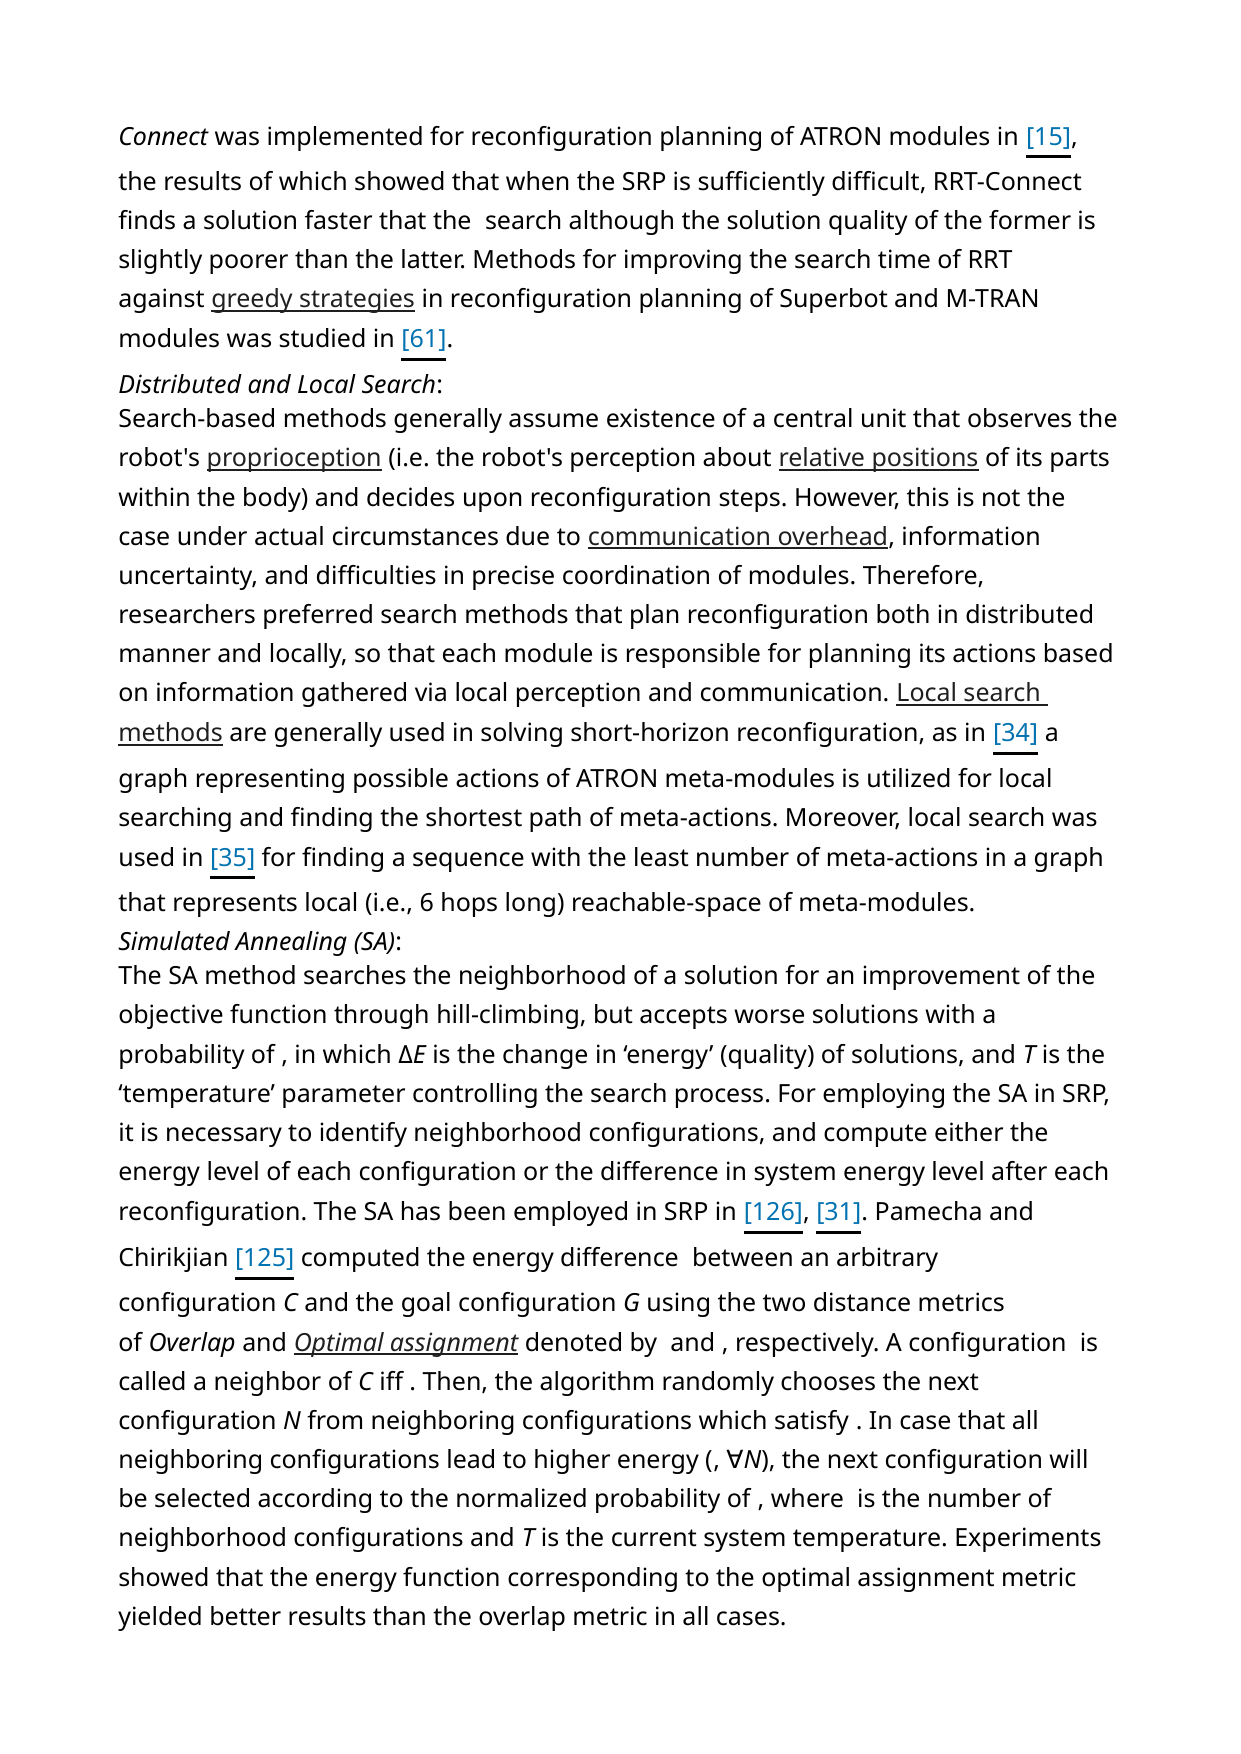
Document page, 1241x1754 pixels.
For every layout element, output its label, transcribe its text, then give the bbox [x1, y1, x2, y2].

list Search-based methods generally assume existence of a central unit that observes the robot's proprioception (i.e. the robot's perception about relative positions of its parts within the body) and decides upon reconfiguration steps. However, this is not the case under actual circumstances due to communication overhead, information uncertainty, and difficulties in precise coordination of modules. Therefore, researchers preferred search methods that plan reconfiguration both in distributed manner and locally, so that each module is responsible for planning its actions based on information gathered via local perception and communication. Local search methods are generally used in solving short-horizon reconfiguration, as in [34] a graph representing possible actions of ATRON meta-modules is utilized for local searching and finding the shortest path of meta-actions. Moreover, local search was used in [35] for finding a sequence with the least number of meta-actions in a graph that represents local (i.e., 6 hops long) reachable-space of meta-modules. [118, 401, 1122, 919]
list The SA method searches the neighborhood of a solution for an improvement of the objective function through hill-climbing, but accepts worse solutions with a probability of , in which ΔE is the change in ‘energy’ (quality) of solutions, and T is the ‘temperature’ parameter controlling the search process. For employing the SA in SRP, it is necessary to identify neighborhood configurations, and compute either the energy level of each configuration or the difference in system energy level after each reconfiguration. The SA has been employed in SRP in [126], [31]. Pamecha and Chirikjian [125] computed the energy difference between an arbitrary configuration C and the goal configuration G using the two distance metrics of Overlap and Optimal assignment denoted by and , respectively. A configuration is called a neighbor of C iff . Then, the algorithm randomly chooses the next configuration N from neighboring configurations which satisfy . In case that all neighboring configurations lead to higher energy (, ∀N), the next configuration will be selected according to the normalized probability of , where is the number of neighborhood configurations and T is the current system temperature. Experiments showed that the energy function corresponding to the optimal assignment metric yielded better results than the overlap metric in all cases. [118, 958, 1122, 1632]
subtitle Simulated Annealing (SA): [118, 924, 1122, 958]
list Connect was implemented for reconfiguration planning of ATRON modules in [15], the results of which showed that when the SRP is sufficiently difficult, RRT-Connect finds a solution faster that the search although the solution quality of the former is slightly poorer than the latter. Methods for improving the search time of RRT against greedy strategies in reconfiguration planning of Superbot and M-TRAN modules was studied in [61]. [118, 118, 1122, 361]
subtitle Distributed and Local Search: [118, 367, 1122, 401]
